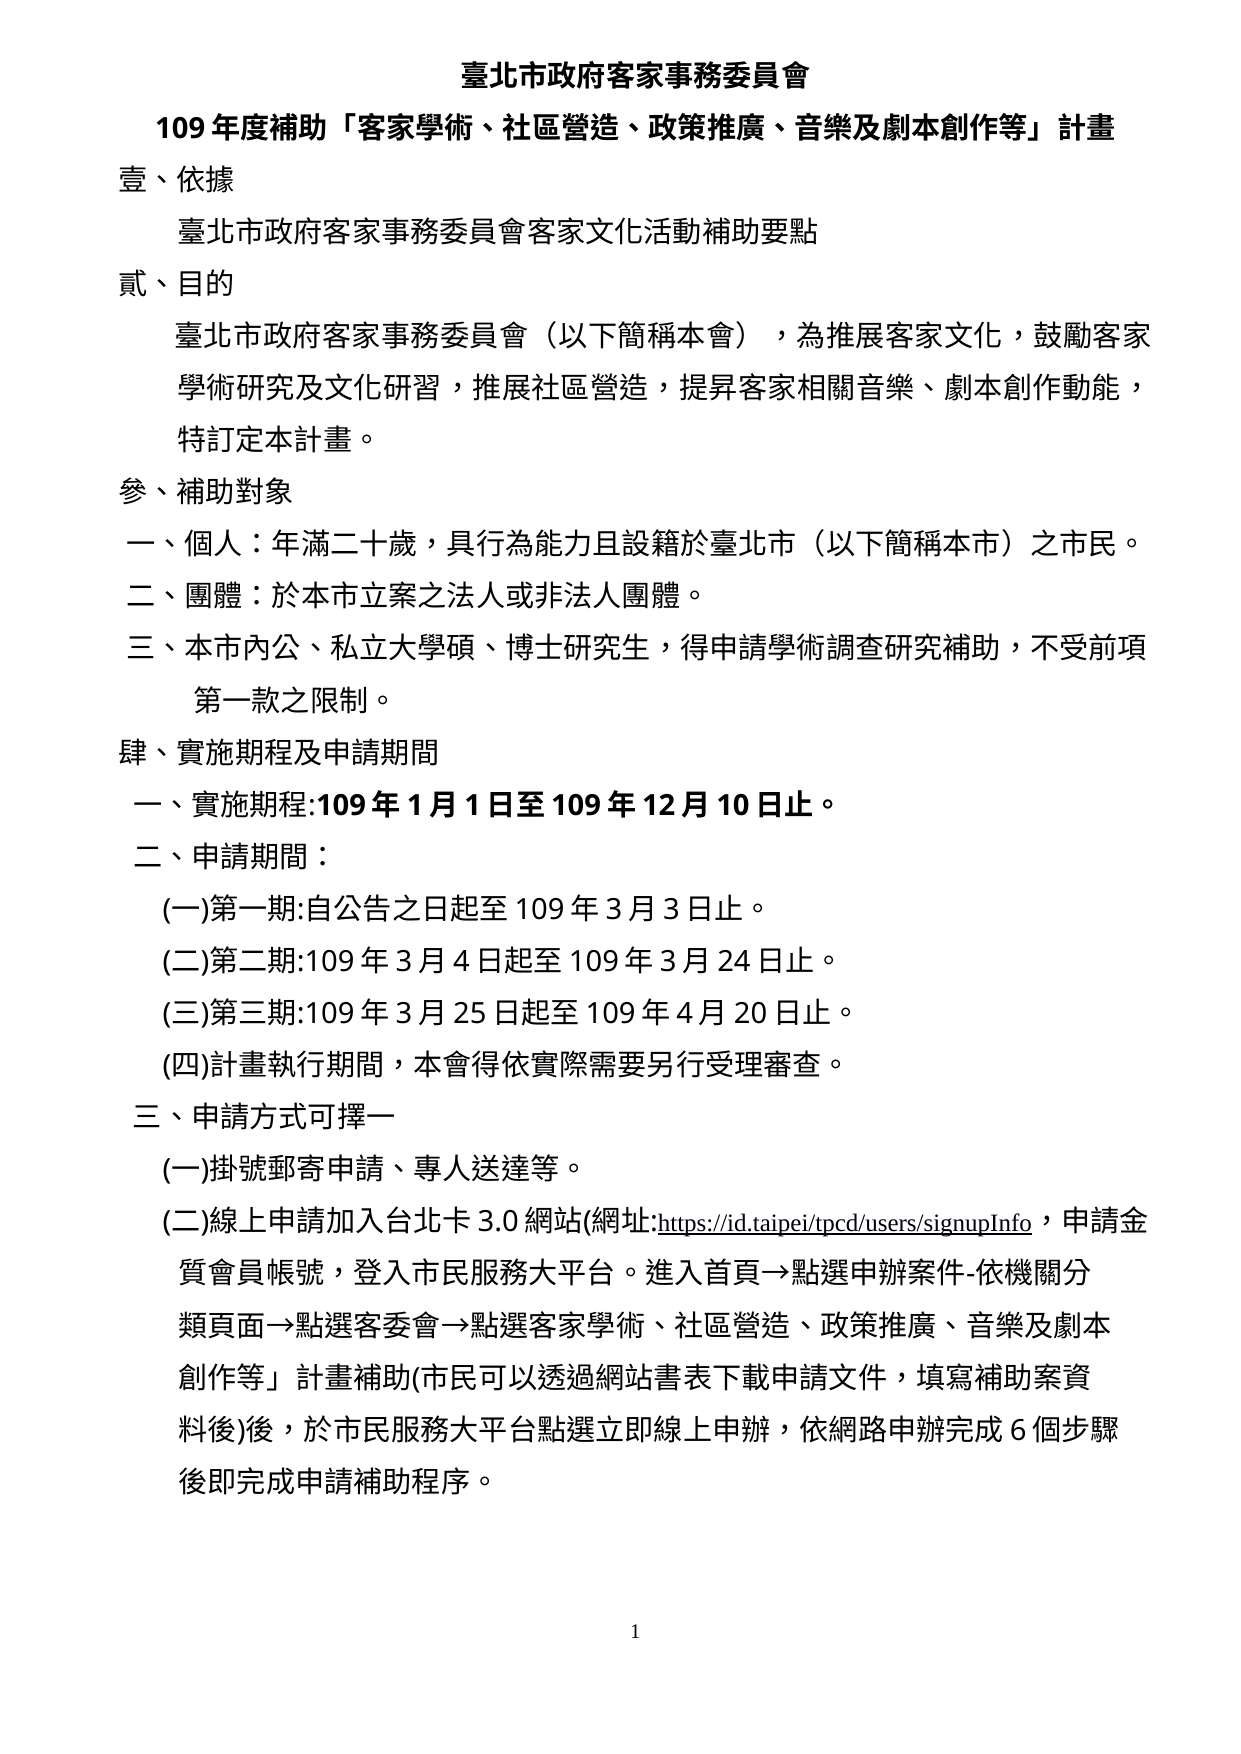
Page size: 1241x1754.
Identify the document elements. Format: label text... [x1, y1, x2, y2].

text (二)線上申請加入台北卡3.0網站(網址:https://id.taipei/tpcd/users/signupInfo，申請金 [118, 1190, 1152, 1242]
text 壹、依據 [118, 148, 1152, 201]
text 肆、實施期程及申請期間 [118, 721, 1152, 773]
text 類頁面→點選客委會→點選客家學術、社區營造、政策推廣、音樂及劇本 [118, 1294, 1152, 1346]
text 一、實施期程:109年1月1日至109年12月10日止。 [133, 773, 1152, 826]
text 二、團體：於本市立案之法人或非法人團體。 [118, 565, 1152, 617]
text 一、個人：年滿二十歲，具行為能力且設籍於臺北市（以下簡稱本市）之市民。 [118, 513, 1152, 565]
text 質會員帳號，登入市民服務大平台。進入首頁→點選申辦案件-依機關分 [118, 1242, 1152, 1294]
text (一)掛號郵寄申請、專人送達等。 [118, 1138, 1152, 1190]
text (四)計畫執行期間，本會得依實際需要另行受理審查。 [162, 1034, 1152, 1086]
text 後即完成申請補助程序。 [118, 1451, 1152, 1503]
text 創作等」計畫補助(市民可以透過網站書表下載申請文件，填寫補助案資 [118, 1346, 1152, 1398]
text 參、補助對象 [118, 461, 1152, 513]
text 三、本市內公、私立大學碩、博士研究生，得申請學術調查研究補助，不受前項 [118, 617, 1152, 669]
text (一)第一期:自公告之日起至109年3月3日止。 [162, 878, 1152, 930]
text 109年度補助「客家學術、社區營造、政策推廣、音樂及劇本創作等」計畫 [118, 96, 1152, 148]
text (三)第三期:109年3月25日起至109年4月20日止。 [162, 982, 1152, 1034]
text 料後)後，於市民服務大平台點選立即線上申辦，依網路申辦完成6個步驟 [118, 1398, 1152, 1451]
text 臺北市政府客家事務委員會 [118, 44, 1152, 96]
text 臺北市政府客家事務委員會客家文化活動補助要點 [118, 201, 1152, 253]
text (二)第二期:109年3月4日起至109年3月24日止。 [162, 930, 1152, 982]
text 臺北市政府客家事務委員會（以下簡稱本會），為推展客家文化，鼓勵客家學術研究及文化研習，推展社區營造，提昇客家相關音樂、劇本創作動能，特訂定本計畫。 [174, 305, 1152, 461]
text 第一款之限制。 [193, 669, 1152, 721]
text 二、申請期間： [133, 826, 1152, 878]
text 三、申請方式可擇一 [118, 1086, 1152, 1138]
text 貳、目的 [118, 253, 1152, 305]
